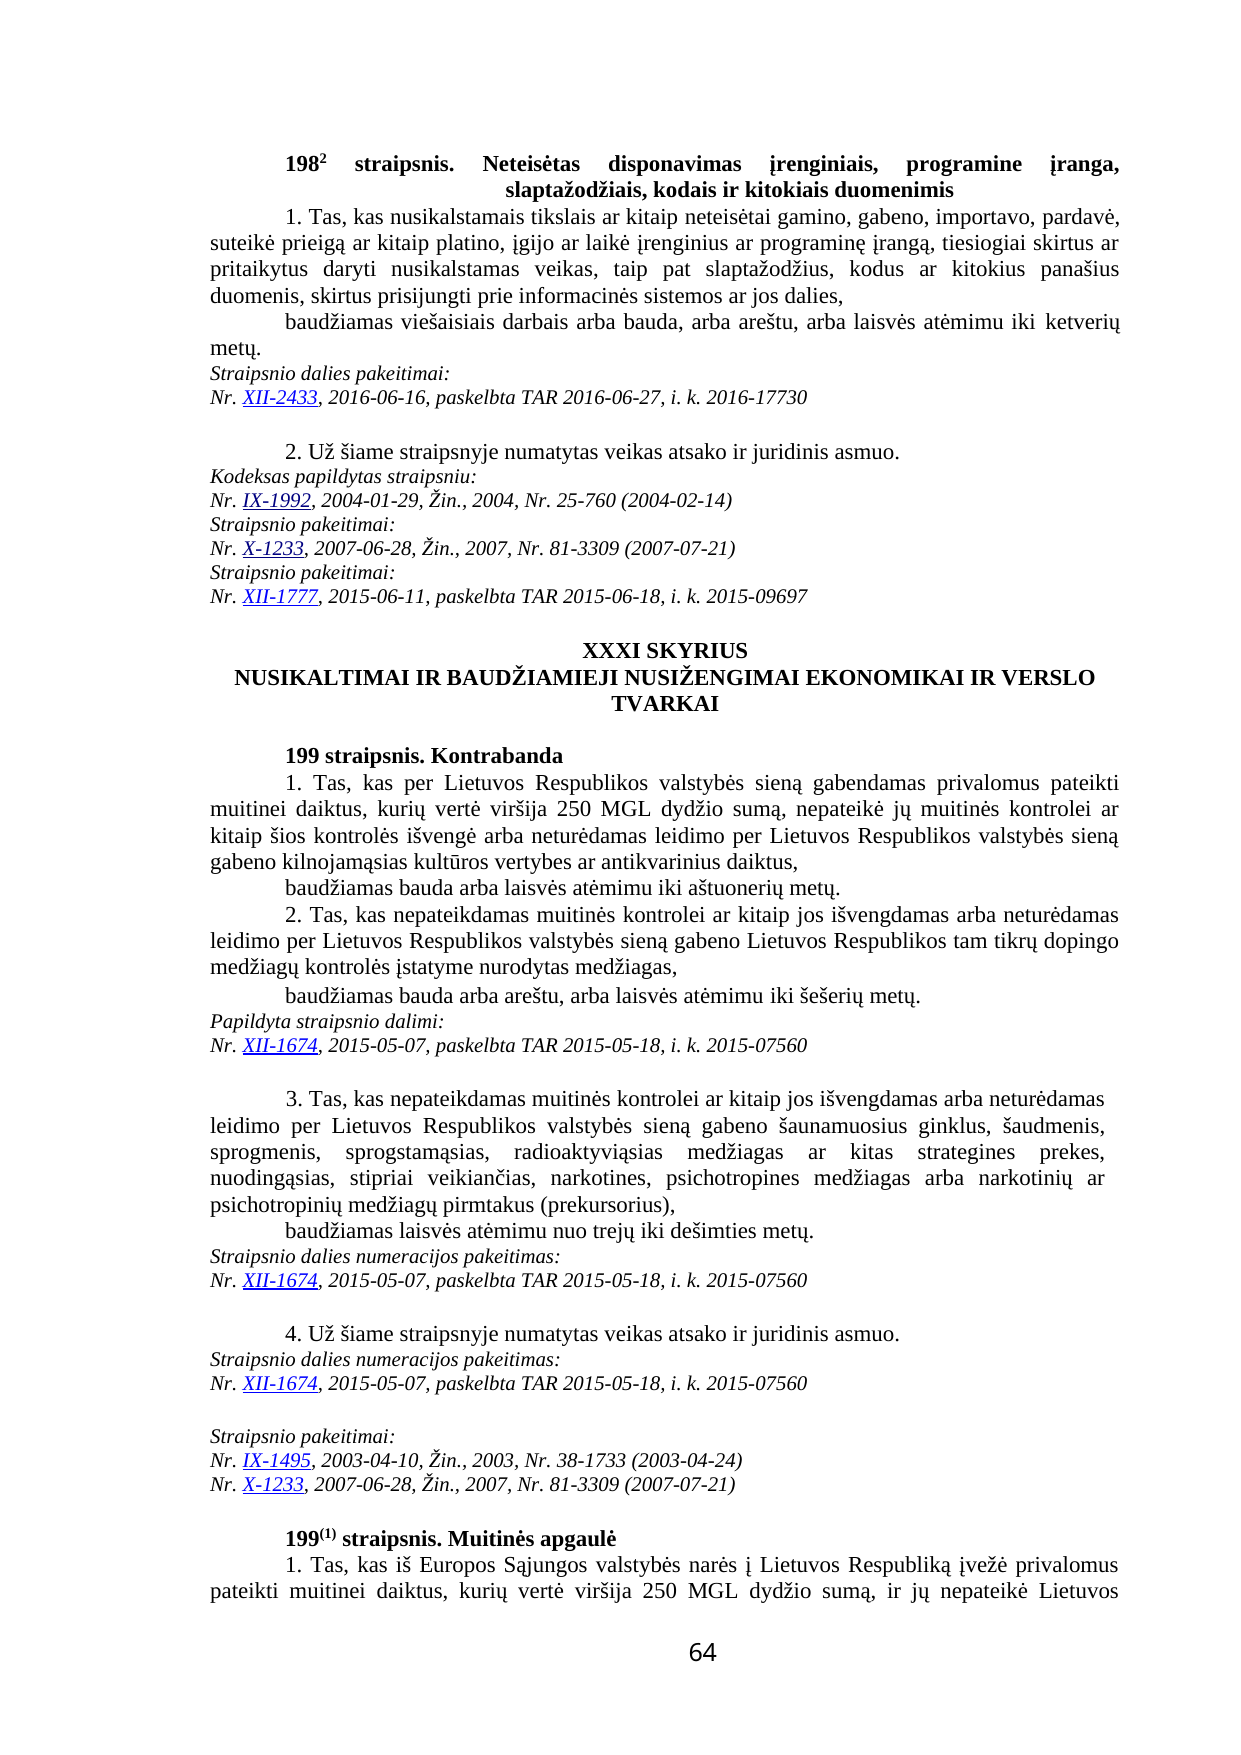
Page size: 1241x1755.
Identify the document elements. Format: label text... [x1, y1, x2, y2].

text 2. Už šiame straipsnyje numatytas veikas atsako ir juridinis asmuo. [210, 438, 1120, 464]
text Nr. X-1233, 2007-06-28, Žin., 2007, Nr. 81-3309 (2007-07-21) [210, 1472, 1120, 1496]
text 2. Tas, kas nepateikdamas muitinės kontrolei ar kitaip jos išvengdamas arba neturėdamas leidimo per Lietuvos Respublikos valstybės sieną gabeno Lietuvos Respublikos tam tikrų dopingo medžiagų kontrolės įstatyme nurodytas medžiagas, [210, 901, 1120, 980]
text Straipsnio pakeitimai: [210, 1424, 1120, 1448]
text Nr. IX-1992, 2004-01-29, Žin., 2004, Nr. 25-760 (2004-02-14) [210, 488, 1120, 512]
text Nr. XII-1674, 2015-05-07, paskelbta TAR 2015-05-18, i. k. 2015-07560 [210, 1268, 1120, 1292]
text baudžiamas laisvės atėmimu nuo trejų iki dešimties metų. [210, 1217, 1120, 1243]
text Kodeksas papildytas straipsniu: [210, 464, 1120, 488]
text Nr. XII-1674, 2015-05-07, paskelbta TAR 2015-05-18, i. k. 2015-07560 [210, 1033, 1120, 1057]
text 3. Tas, kas nepateikdamas muitinės kontrolei ar kitaip jos išvengdamas arba neturėdamas leidimo per Lietuvos Respublikos valstybės sieną gabeno šaunamuosius ginklus, šaudmenis, sprogmenis, sprogstamąsias, radioaktyviąsias medžiagas ar kitas strategines prekes, nuodingąsias, stipriai veikiančias, narkotines, psichotropines medžiagas arba narkotinių ar psichotropinių medžiagų pirmtakus (prekursorius), [210, 1085, 1106, 1217]
text baudžiamas viešaisiais darbais arba bauda, arba areštu, arba laisvės atėmimu iki ketverių metų. [210, 308, 1120, 361]
text 199 straipsnis. Kontrabanda [210, 743, 1120, 769]
text Straipsnio dalies pakeitimai: [210, 361, 1120, 385]
text Straipsnio pakeitimai: [210, 512, 1120, 536]
text Nr. XII-1674, 2015-05-07, paskelbta TAR 2015-05-18, i. k. 2015-07560 [210, 1371, 1120, 1395]
text Papildyta straipsnio dalimi: [210, 1008, 1120, 1033]
text baudžiamas bauda arba laisvės atėmimu iki aštuonerių metų. [210, 874, 1120, 901]
text Nr. XII-1777, 2015-06-11, paskelbta TAR 2015-06-18, i. k. 2015-09697 [210, 584, 1120, 608]
text Straipsnio dalies numeracijos pakeitimas: [210, 1243, 1120, 1268]
text 4. Už šiame straipsnyje numatytas veikas atsako ir juridinis asmuo. [210, 1320, 1120, 1347]
text Straipsnio dalies numeracijos pakeitimas: [210, 1347, 1120, 1371]
text NUSIKALTIMAI IR BAUDŽIAMIEJI NUSIŽENGIMAI EKONOMIKAI IR VERSLO TVARKAI [210, 663, 1120, 716]
text Nr. IX-1495, 2003-04-10, Žin., 2003, Nr. 38-1733 (2003-04-24) [210, 1448, 1120, 1472]
text 1. Tas, kas per Lietuvos Respublikos valstybės sieną gabendamas privalomus pateikti muitinei daiktus, kurių vertė viršija 250 MGL dydžio sumą, nepateikė jų muitinės kontrolei ar kitaip šios kontrolės išvengė arba neturėdamas leidimo per Lietuvos Respublikos valstybės sieną gabeno kilnojamąsias kultūros vertybes ar antikvarinius daiktus, [210, 769, 1120, 874]
text 199(1) straipsnis. Muitinės apgaulė [210, 1524, 1120, 1551]
text Straipsnio pakeitimai: [210, 560, 1120, 584]
text baudžiamas bauda arba areštu, arba laisvės atėmimu iki šešerių metų. [210, 980, 1120, 1008]
text 1. Tas, kas iš Europos Sąjungos valstybės narės į Lietuvos Respubliką įvežė privalomus pateikti muitinei daiktus, kurių vertė viršija 250 MGL dydžio sumą, ir jų nepateikė Lietuvos [210, 1551, 1120, 1604]
text XXXI SKYRIUS [210, 637, 1120, 663]
text 1. Tas, kas nusikalstamais tikslais ar kitaip neteisėtai gamino, gabeno, importavo, pardavė, suteikė prieigą ar kitaip platino, įgijo ar laikė įrenginius ar programinę įrangą, tiesiogiai skirtus ar pritaikytus daryti nusikalstamas veikas, taip pat slaptažodžius, kodus ar kitokius panašius duomenis, skirtus prisijungti prie informacinės sistemos ar jos dalies, [210, 203, 1120, 308]
text Nr. XII-2433, 2016-06-16, paskelbta TAR 2016-06-27, i. k. 2016-17730 [210, 385, 1120, 409]
text Nr. X-1233, 2007-06-28, Žin., 2007, Nr. 81-3309 (2007-07-21) [210, 536, 1120, 560]
text 1982 straipsnis. Neteisėtas disponavimas įrenginiais, programine įranga, slaptažodžiais, kodais ir kitokiais duomenimis [285, 150, 1120, 203]
